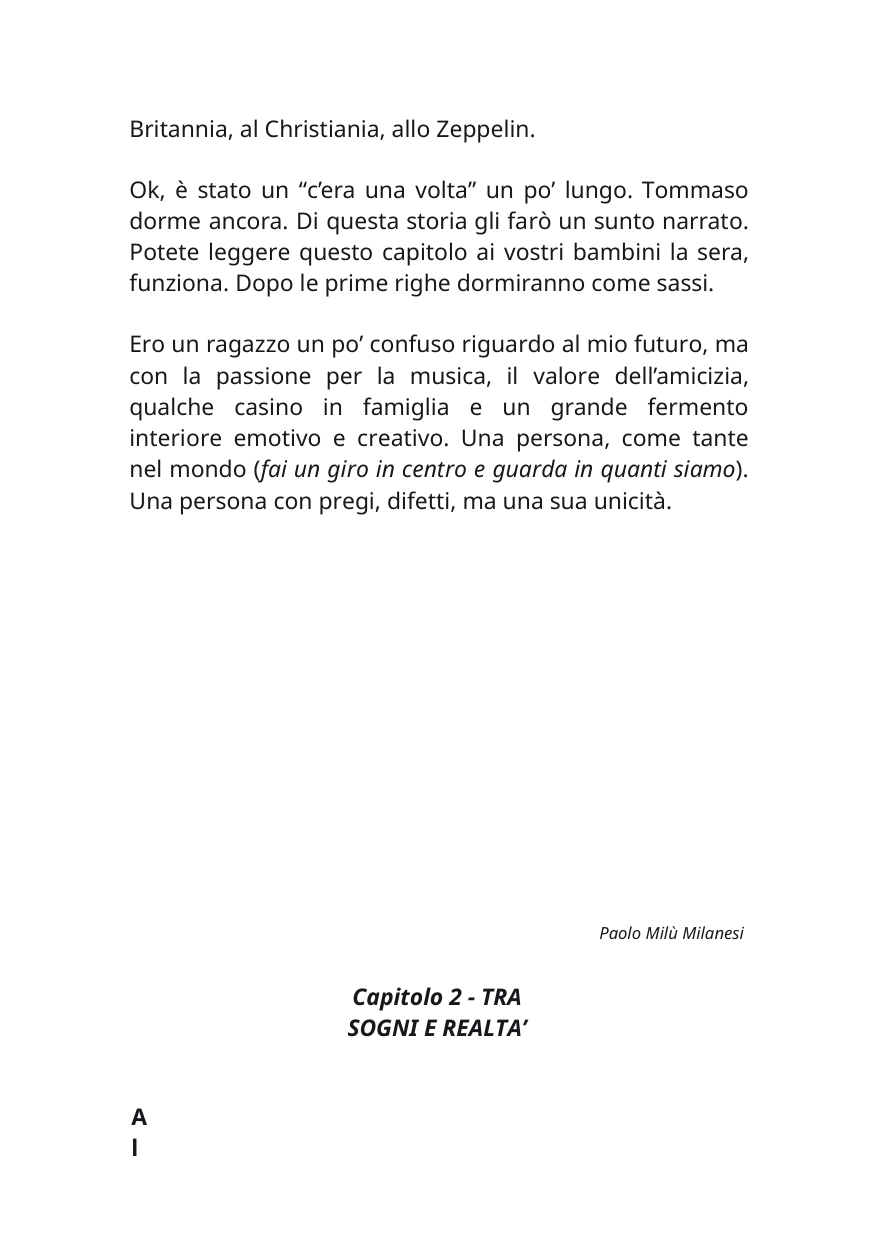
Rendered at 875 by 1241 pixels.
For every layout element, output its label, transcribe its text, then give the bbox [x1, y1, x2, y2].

text Ero un ragazzo un po’ confuso riguardo al mio futuro, ma con la passione per la musica, il valore dell’amicizia, qualche casino in famiglia e un grande fermento interiore emotivo e creativo. Una persona, come tante nel mondo (fai un giro in centro e guarda in quanti siamo). Una persona con pregi, difetti, ma una sua unicità. [129, 328, 749, 516]
text Ok, è stato un “c’era una volta” un po’ lungo. Tommaso dorme ancora. Di questa storia gli farò un sunto narrato. Potete leggere questo capitolo ai vostri bambini la sera, funziona. Dopo le prime righe dormiranno come sassi. [129, 173, 749, 298]
text Paolo Milù Milanesi [119, 922, 746, 945]
text Capitolo 2 - TRA SOGNI E REALTA’ [317, 981, 559, 1043]
text Britannia, al Christiania, allo Zeppelin. [129, 112, 749, 144]
